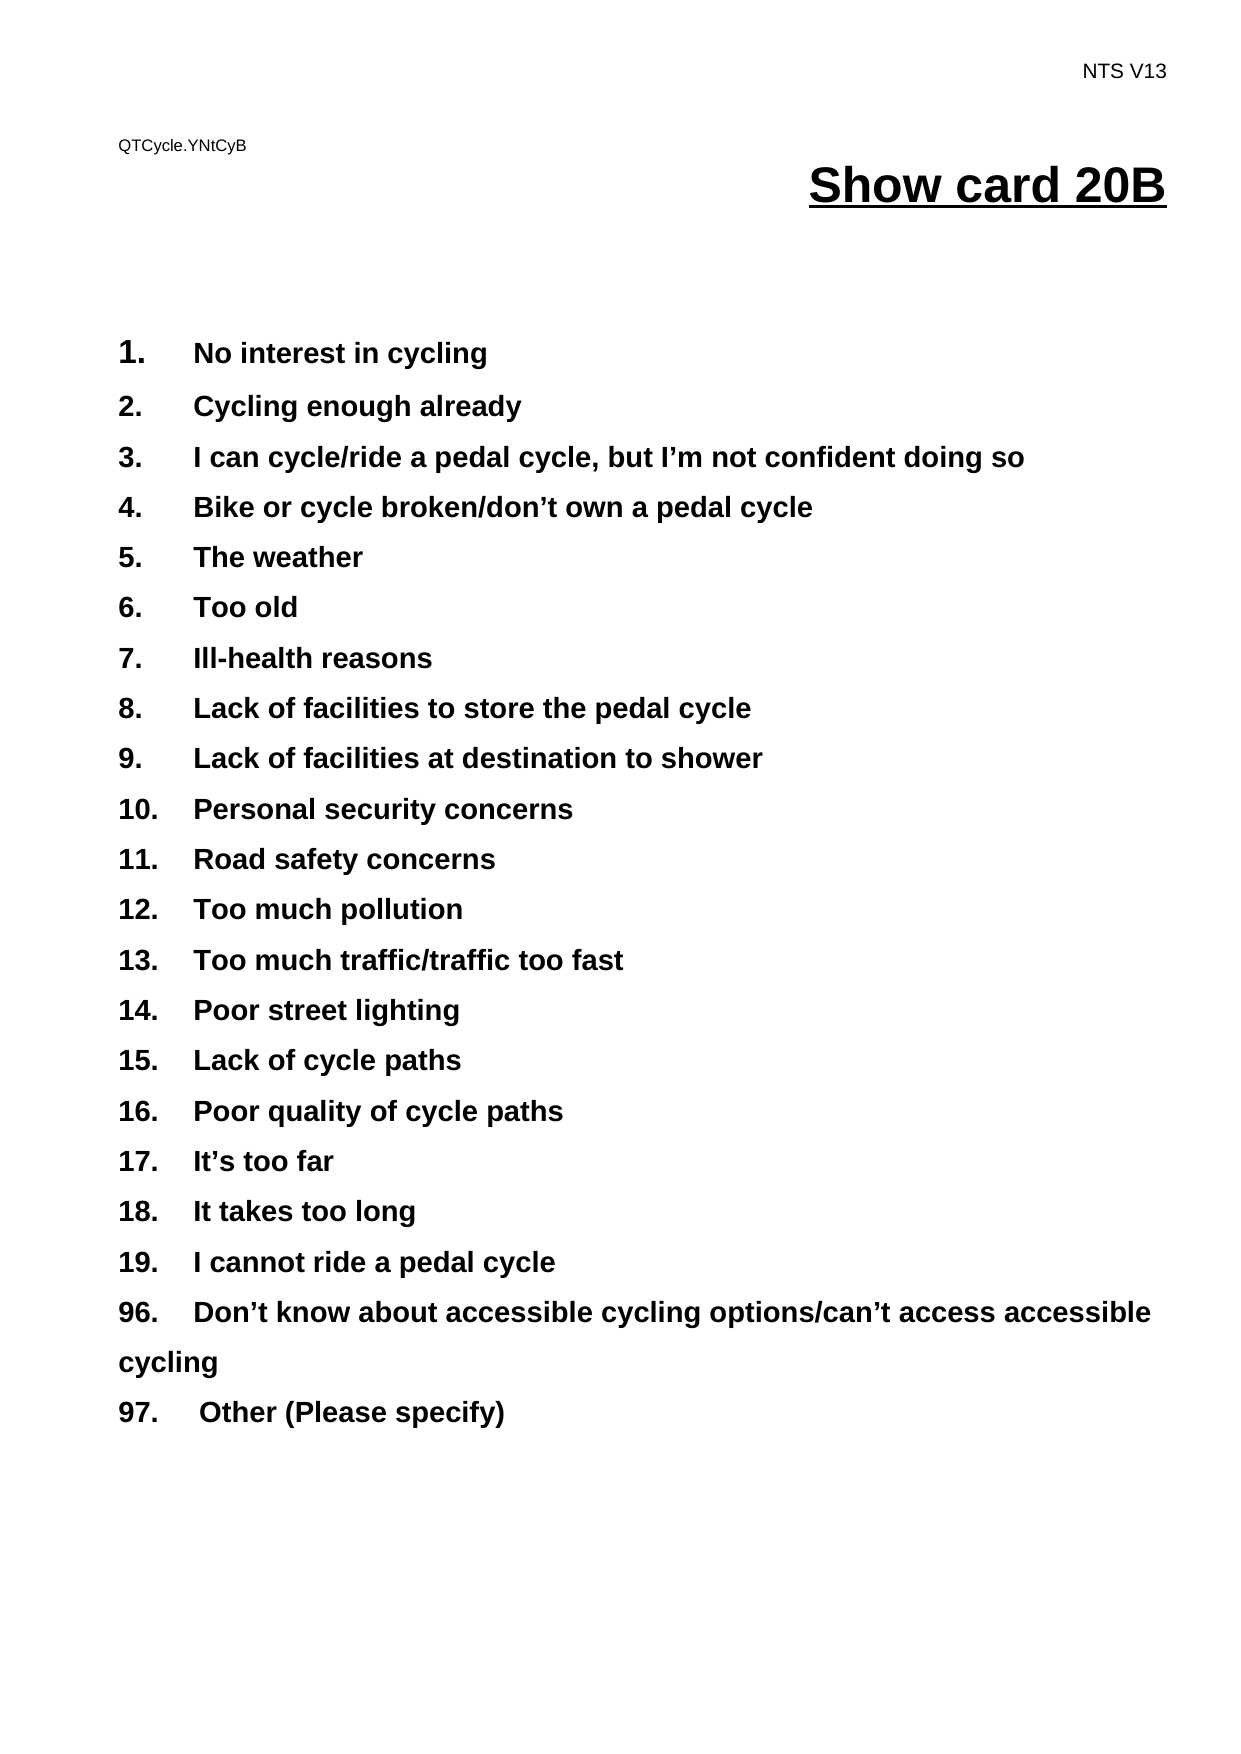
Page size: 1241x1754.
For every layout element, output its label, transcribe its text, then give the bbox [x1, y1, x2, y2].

text QTCycle.YNtCyB [118, 136, 1167, 155]
text 10. Personal security concerns [118, 792, 1167, 825]
text 1. No interest in cycling [118, 332, 1167, 370]
text 7. Ill-health reasons [118, 641, 1167, 674]
text 3. I can cycle/ride a pedal cycle, but I’m not confident doing so [118, 439, 1167, 473]
text 15. Lack of cycle paths [118, 1043, 1167, 1077]
text 11. Road safety concerns [118, 842, 1167, 876]
text 17. It’s too far [118, 1144, 1167, 1177]
text 4. Bike or cycle broken/don’t own a pedal cycle [118, 490, 1167, 523]
text 97. Other (Please specify) [118, 1396, 1167, 1429]
text 19. I cannot ride a pedal cycle [118, 1244, 1167, 1278]
text cycling [118, 1345, 1167, 1379]
text 8. Lack of facilities to store the pedal cycle [118, 691, 1167, 725]
text 18. It takes too long [118, 1194, 1167, 1228]
text 2. Cycling enough already [118, 389, 1167, 423]
text 14. Poor street lighting [118, 993, 1167, 1027]
text 5. The weather [118, 540, 1167, 574]
text 96. Don’t know about accessible cycling options/can’t access accessible [118, 1295, 1167, 1328]
subtitle Show card 20B [118, 155, 1167, 213]
text 13. Too much traffic/traffic too fast [118, 943, 1167, 976]
text 9. Lack of facilities at destination to shower [118, 741, 1167, 775]
text 16. Poor quality of cycle paths [118, 1094, 1167, 1127]
text 6. Too old [118, 591, 1167, 624]
text 12. Too much pollution [118, 892, 1167, 926]
